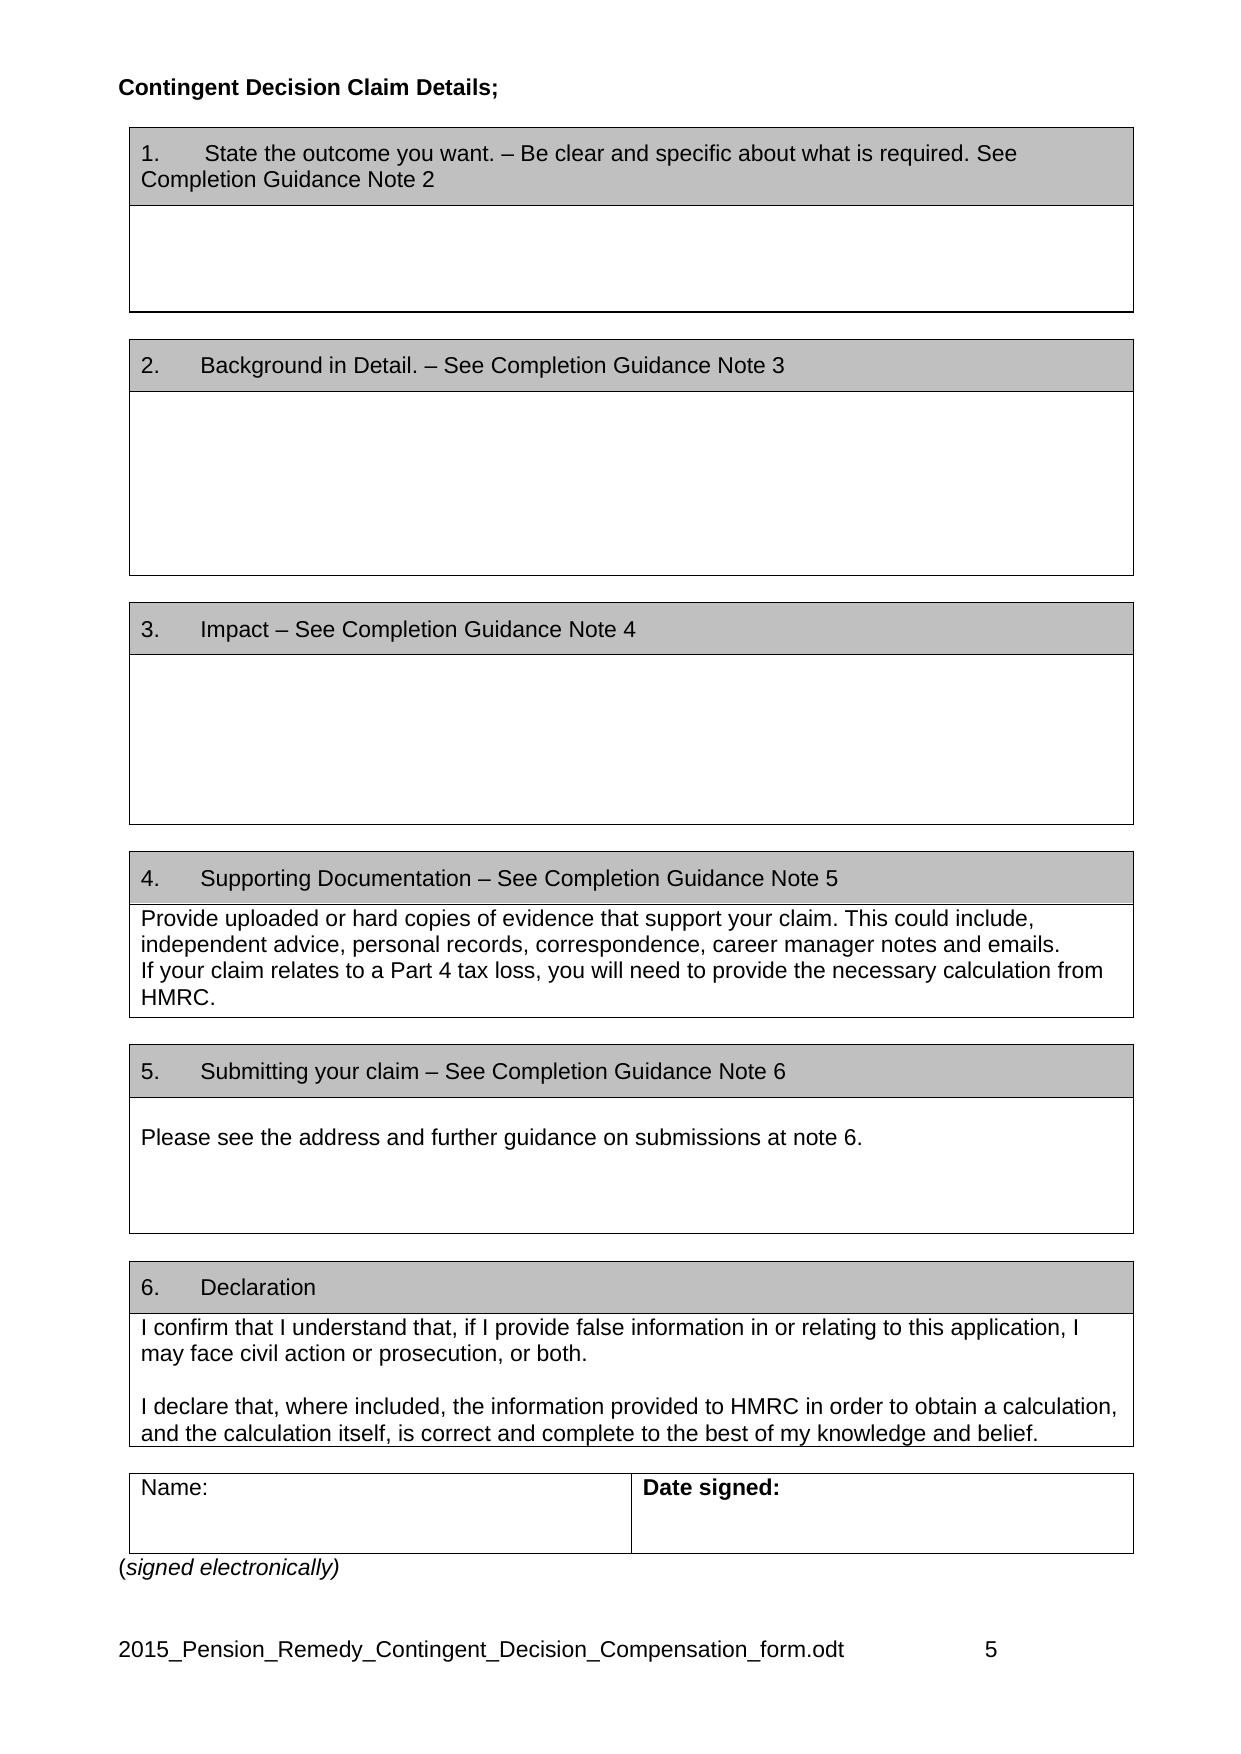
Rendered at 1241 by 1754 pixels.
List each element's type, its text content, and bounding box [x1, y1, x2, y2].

table_cell [130, 655, 1133, 824]
table_header 3. Impact – See Completion Guidance Note 4 [130, 603, 1133, 654]
table_cell [130, 206, 1133, 311]
table_cell [130, 392, 1133, 574]
table_header 6. Declaration [130, 1262, 1133, 1313]
subtitle Contingent Decision Claim Details; [118, 74, 1122, 100]
table_header 4. Supporting Documentation – See Completion Guidance Note 5 [130, 852, 1133, 903]
table_cell I confirm that I understand that, if I provide false information in or relating to this application, I may face civil action or prosecution, or both. I declare that, where included, the information provided to HMRC in order to obtain a calculation, and the calculation itself, is correct and complete to the best of my knowledge and belief. [130, 1314, 1133, 1446]
table_header 2. Background in Detail. – See Completion Guidance Note 3 [130, 340, 1133, 391]
table_cell Please see the address and further guidance on submissions at note 6. [130, 1098, 1133, 1233]
table_cell Provide uploaded or hard copies of evidence that support your claim. This could include, independent advice, personal records, correspondence, career manager notes and emails. If your claim relates to a Part 4 tax loss, you will need to provide the necessary calculation from HMRC. [130, 905, 1133, 1017]
table_header Name: [130, 1474, 631, 1553]
table_header 5. Submitting your claim – See Completion Guidance Note 6 [130, 1045, 1133, 1097]
table_header 1. State the outcome you want. – Be clear and specific about what is required. See Completion Guidance Note 2 [130, 128, 1133, 205]
text (signed electronically) [118, 1554, 1122, 1581]
table_header Date signed: [632, 1474, 1133, 1553]
